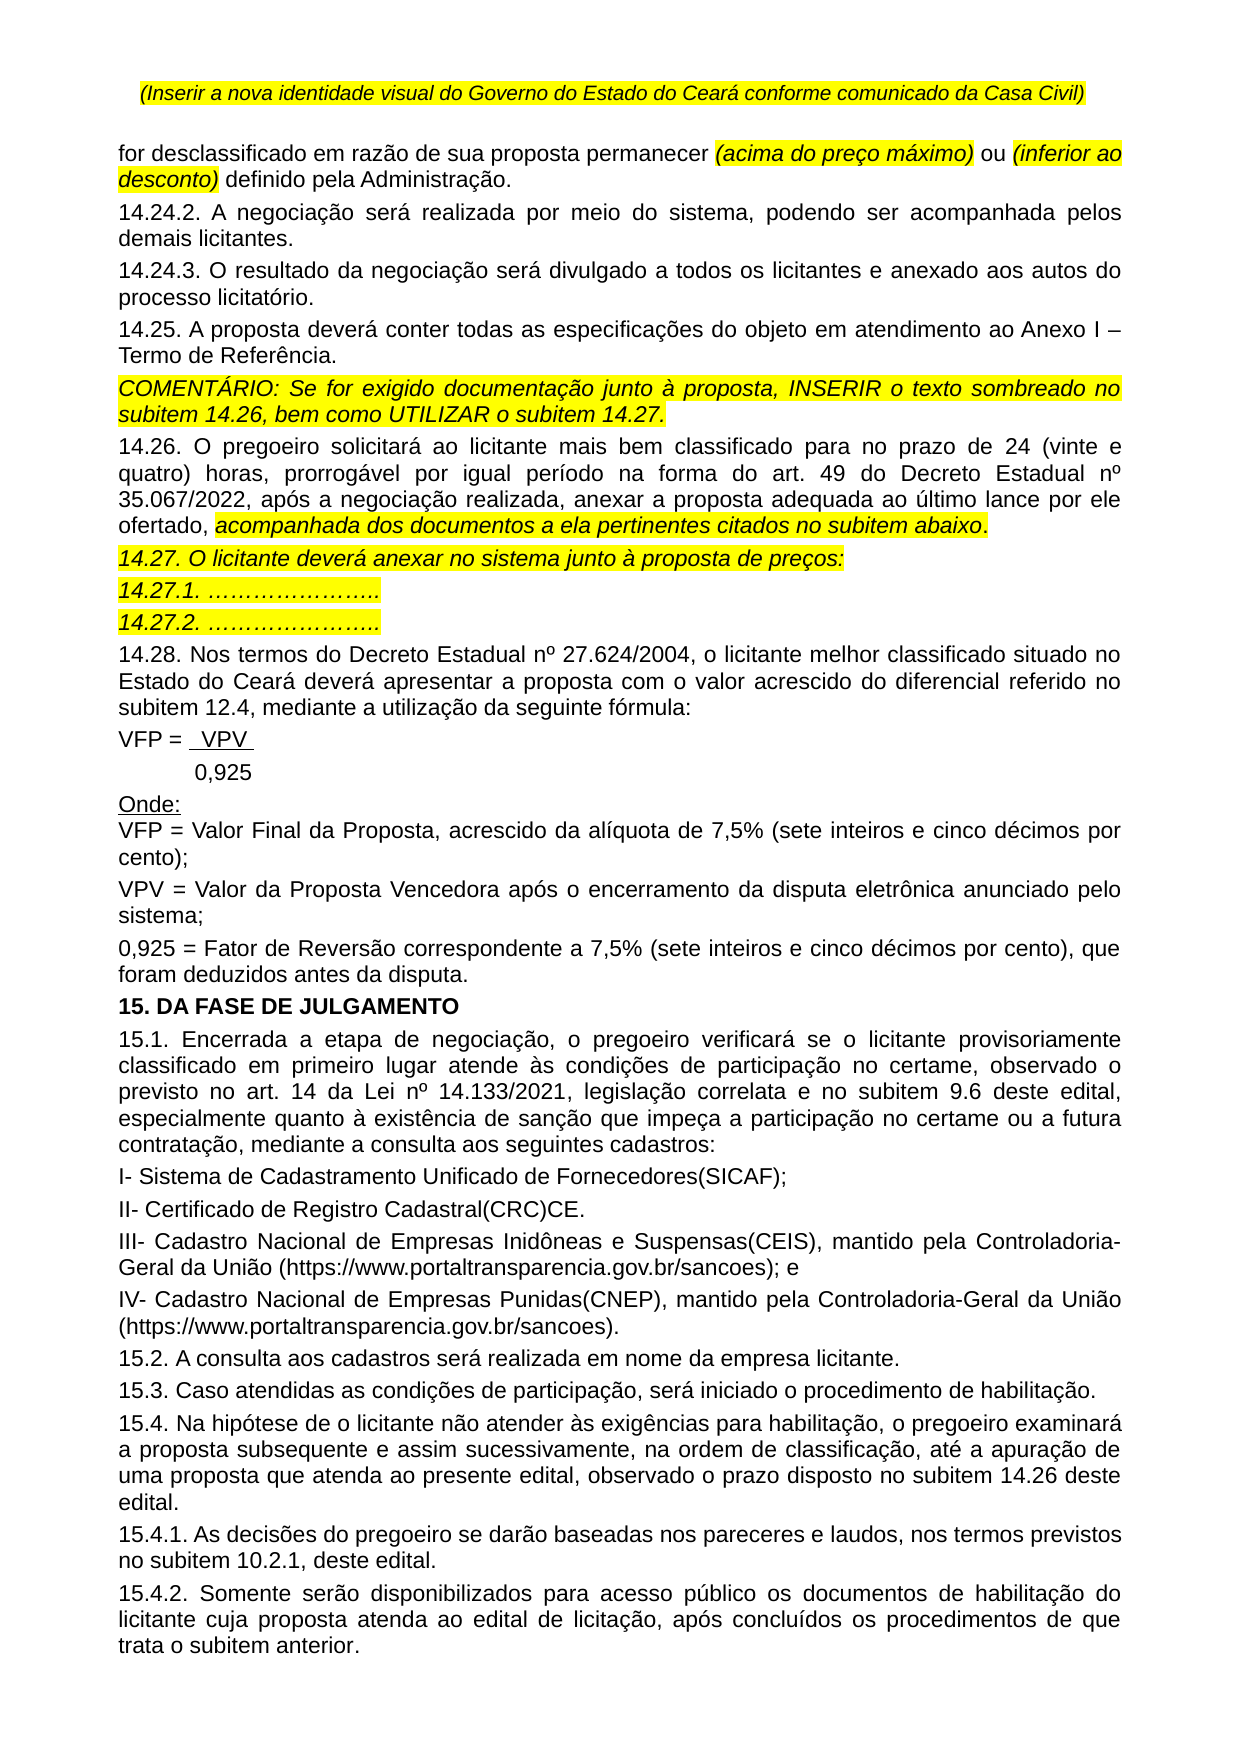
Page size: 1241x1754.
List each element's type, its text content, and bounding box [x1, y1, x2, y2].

text 15.4.2. Somente serão disponibilizados para acesso público os documentos de habilitação do licitante cuja proposta atenda ao edital de licitação, após concluídos os procedimentos de que trata o subitem anterior. [118, 1580, 1122, 1659]
text 0,925 = Fator de Reversão correspondente a 7,5% (sete inteiros e cinco décimos por cento), que foram deduzidos antes da disputa. [118, 934, 1122, 987]
text 14.24.2. A negociação será realizada por meio do sistema, podendo ser acompanhada pelos demais licitantes. [118, 198, 1122, 251]
text 15.4.1. As decisões do pregoeiro se darão baseadas nos pareceres e laudos, nos termos previstos no subitem 10.2.1, deste edital. [118, 1521, 1122, 1574]
text VFP = VPV [118, 726, 1122, 753]
text 14.28. Nos termos do Decreto Estadual nº 27.624/2004, o licitante melhor classificado situado no Estado do Ceará deverá apresentar a proposta com o valor acrescido do diferencial referido no subitem 12.4, mediante a utilização da seguinte fórmula: [118, 641, 1122, 720]
text 15.1. Encerrada a etapa de negociação, o pregoeiro verificará se o licitante provisoriamente classificado em primeiro lugar atende às condições de participação no certame, observado o previsto no art. 14 da Lei nº 14.133/2021, legislação correlata e no subitem 9.6 deste edital, especialmente quanto à existência de sanção que impeça a participação no certame ou a futura contratação, mediante a consulta aos seguintes cadastros: [118, 1026, 1122, 1157]
list II- Certificado de Registro Cadastral(CRC)CE. [118, 1196, 1122, 1222]
text 14.26. O pregoeiro solicitará ao licitante mais bem classificado para no prazo de 24 (vinte e quatro) horas, prorrogável por igual período na forma do art. 49 do Decreto Estadual nº 35.067/2022, após a negociação realizada, anexar a proposta adequada ao último lance por ele ofertado, acompanhada dos documentos a ela pertinentes citados no subitem abaixo. [118, 433, 1122, 538]
text 14.25. A proposta deverá conter todas as especificações do objeto em atendimento ao Anexo I – Termo de Referência. [118, 316, 1122, 368]
text 14.27.1. ………………….. [118, 577, 1122, 603]
text 14.27. O licitante deverá anexar no sistema junto à proposta de preços: [118, 544, 1122, 571]
text for desclassificado em razão de sua proposta permanecer (acima do preço máximo) ou (inferior ao desconto) definido pela Administração. [118, 140, 1122, 193]
text 15.3. Caso atendidas as condições de participação, será iniciado o procedimento de habilitação. [118, 1377, 1122, 1404]
text I- Sistema de Cadastramento Unificado de Fornecedores(SICAF); [118, 1163, 1122, 1189]
text COMENTÁRIO: Se for exigido documentação junto à proposta, INSERIR o texto sombreado no subitem 14.26, bem como UTILIZAR o subitem 14.27. [118, 374, 1122, 427]
text VPV = Valor da Proposta Vencedora após o encerramento da disputa eletrônica anunciado pelo sistema; [118, 876, 1122, 929]
text 14.27.2. ………………….. [118, 609, 1122, 635]
text 0,925 [118, 759, 1122, 785]
text 14.24.3. O resultado da negociação será divulgado a todos os licitantes e anexado aos autos do processo licitatório. [118, 257, 1122, 310]
text Onde: VFP = Valor Final da Proposta, acrescido da alíquota de 7,5% (sete inteiros e cinco décimos por cento); [118, 791, 1122, 870]
text 15.2. A consulta aos cadastros será realizada em nome da empresa licitante. [118, 1345, 1122, 1371]
text IV- Cadastro Nacional de Empresas Punidas(CNEP), mantido pela Controladoria-Geral da União (https://www.portaltransparencia.gov.br/sancoes). [118, 1286, 1122, 1339]
text 15. DA FASE DE JULGAMENTO [118, 993, 1122, 1019]
list III- Cadastro Nacional de Empresas Inidôneas e Suspensas(CEIS), mantido pela Controladoria-Geral da União (https://www.portaltransparencia.gov.br/sancoes); e [118, 1228, 1122, 1281]
text 15.4. Na hipótese de o licitante não atender às exigências para habilitação, o pregoeiro examinará a proposta subsequente e assim sucessivamente, na ordem de classificação, até a apuração de uma proposta que atenda ao presente edital, observado o prazo disposto no subitem 14.26 deste edital. [118, 1410, 1122, 1515]
